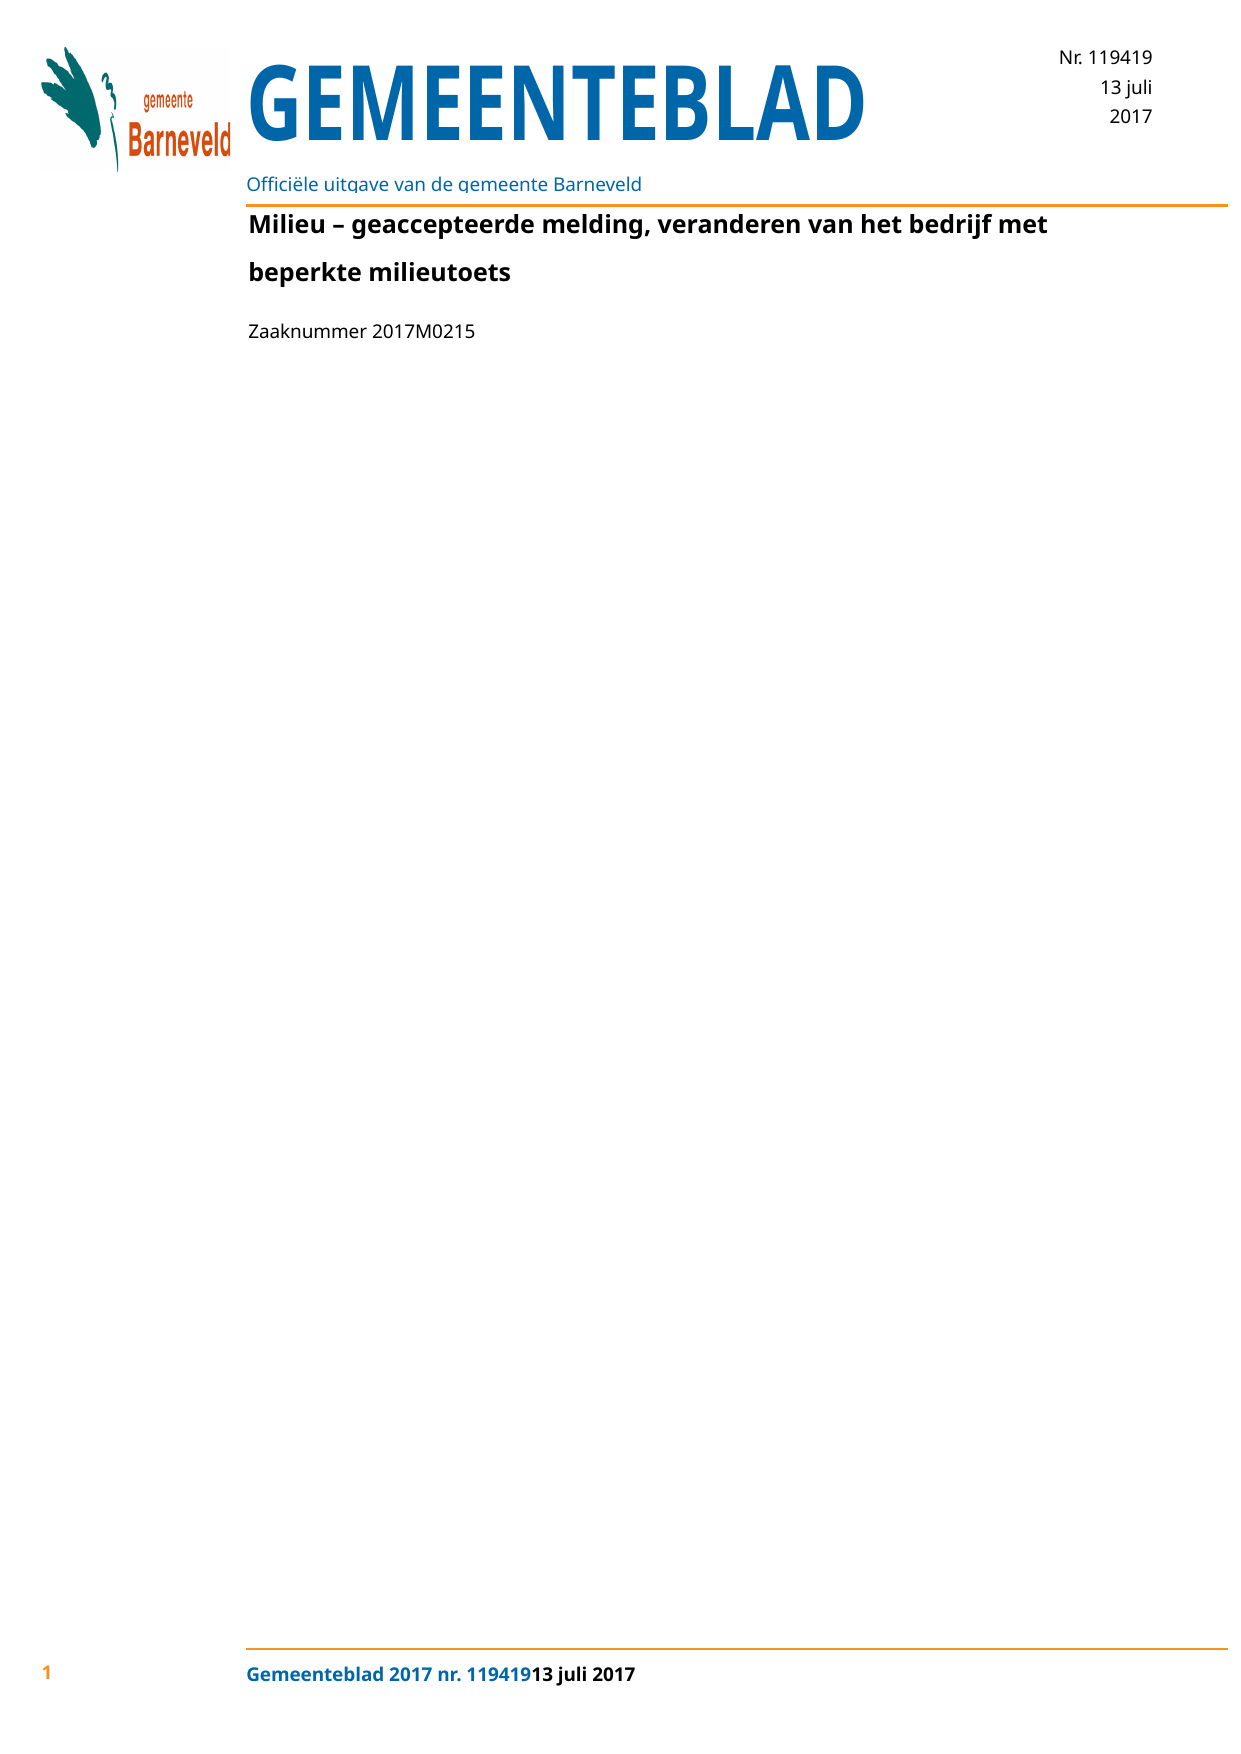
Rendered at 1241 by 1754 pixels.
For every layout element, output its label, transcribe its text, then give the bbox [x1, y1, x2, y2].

text Milieu – geaccepteerde melding, veranderen van het bedrijf met beperkte milieutoets [248, 207, 1152, 288]
text Zaaknummer 2017M0215 [248, 318, 1152, 344]
picture [41, 47, 231, 172]
